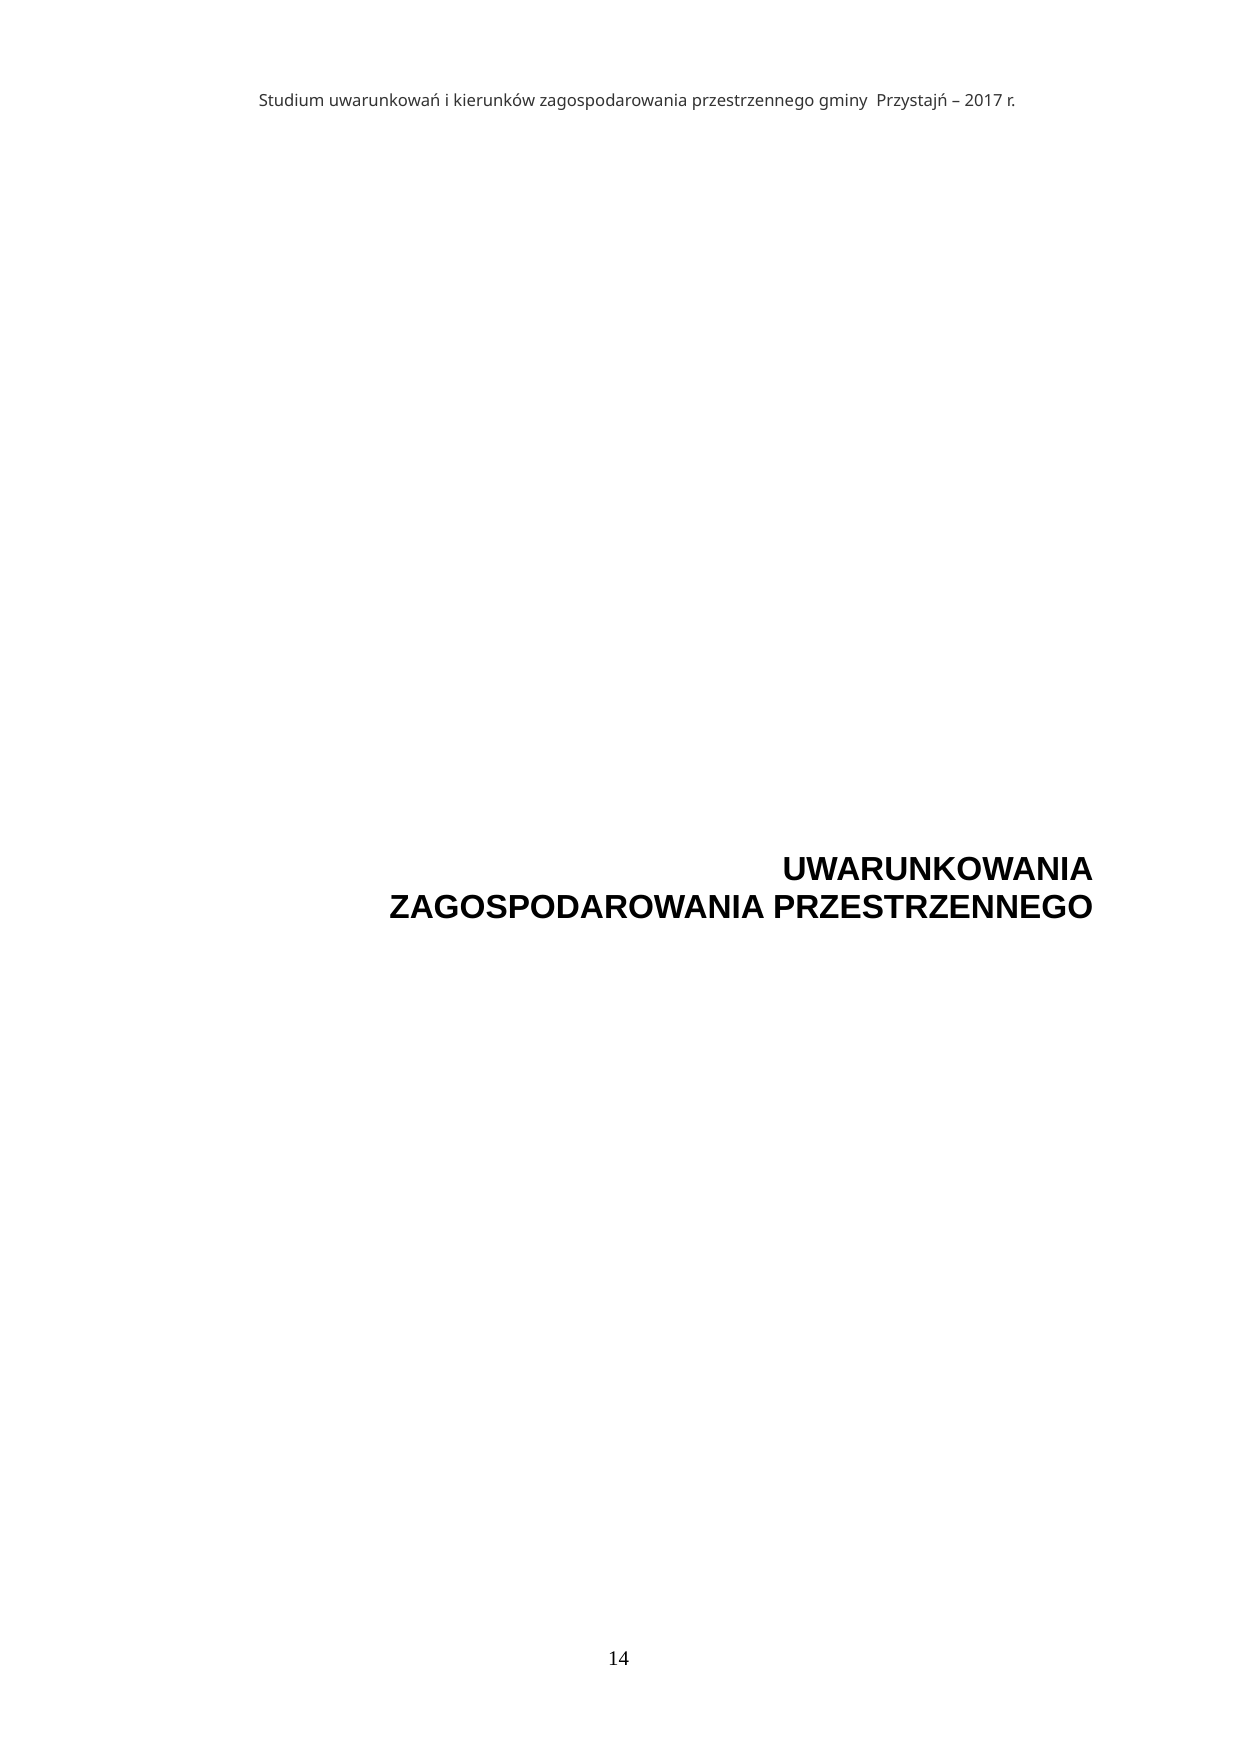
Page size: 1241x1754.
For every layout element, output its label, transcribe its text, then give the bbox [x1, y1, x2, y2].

text UWARUNKOWANIA [143, 849, 1093, 887]
text ZAGOSPODAROWANIA PRZESTRZENNEGO [143, 887, 1093, 926]
